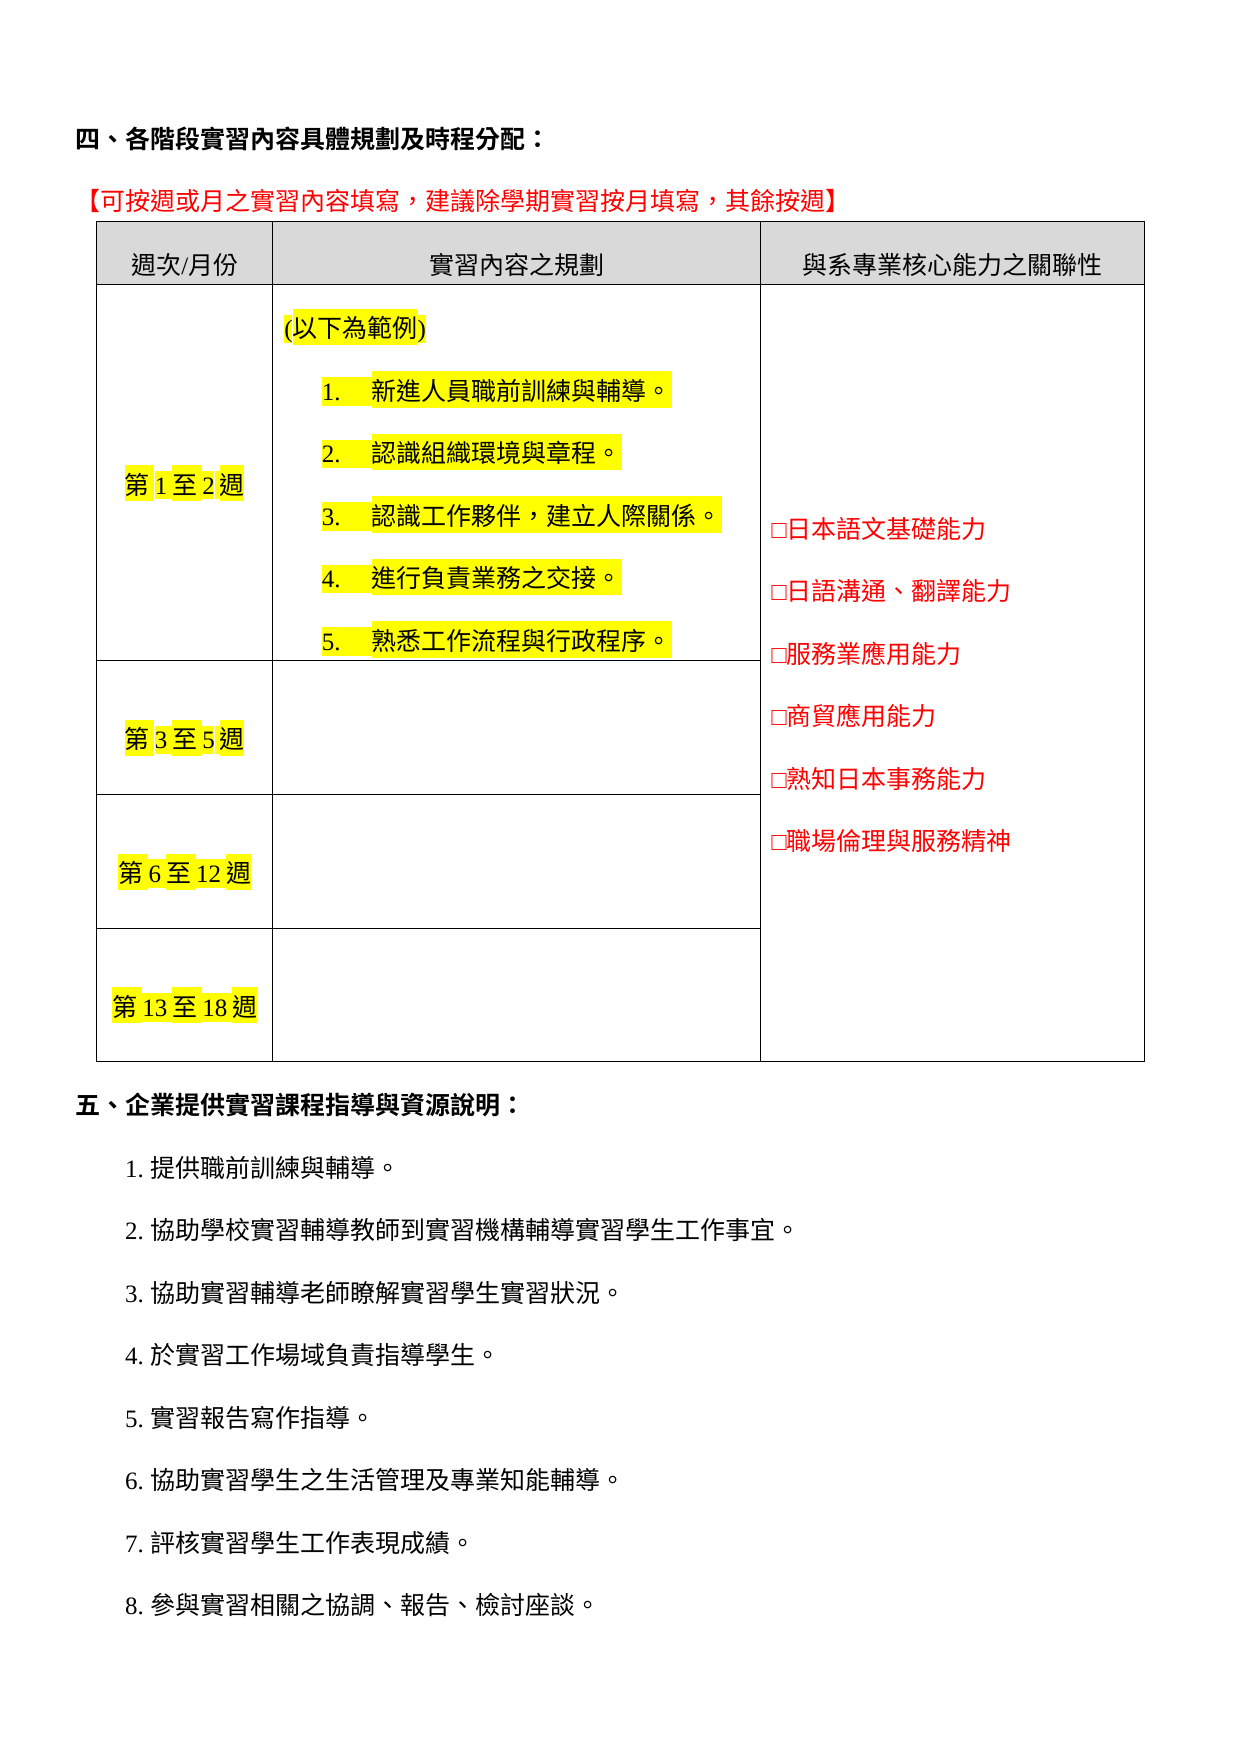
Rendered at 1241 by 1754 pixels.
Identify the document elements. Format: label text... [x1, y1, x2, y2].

table_header 與系專業核心能力之關聯性 [761, 222, 1144, 284]
table_cell [273, 929, 760, 1061]
table_cell [273, 795, 760, 928]
table_cell [273, 661, 760, 794]
text 1. 提供職前訓練與輔導。 [125, 1125, 1165, 1187]
table_cell 第3至5週 [97, 661, 272, 794]
text 6. 協助實習學生之生活管理及專業知能輔導。 [125, 1437, 1165, 1500]
text 4. 於實習工作場域負責指導學生。 [125, 1312, 1165, 1375]
table_cell □日本語文基礎能力 □日語溝通、翻譯能力 □服務業應用能力 □商貿應用能力 □熟知日本事務能力 □職場倫理與服務精神 [761, 285, 1144, 1061]
text 五、企業提供實習課程指導與資源說明： [75, 1062, 1165, 1125]
table_cell 第1至2週 [97, 285, 272, 660]
table_header 週次/月份 [97, 222, 272, 284]
table_header 實習內容之規劃 [273, 222, 760, 284]
text 四、各階段實習內容具體規劃及時程分配： [75, 96, 1165, 158]
table_cell 第13至18週 [97, 929, 272, 1061]
table_cell (以下為範例) 新進人員職前訓練與輔導。 認識組織環境與章程。 認識工作夥伴，建立人際關係。 進行負責業務之交接。 熟悉工作流程與行政程序。 [273, 285, 760, 660]
text 3. 協助實習輔導老師瞭解實習學生實習狀況。 [125, 1250, 1165, 1312]
text 8. 參與實習相關之協調、報告、檢討座談。 [125, 1562, 1165, 1625]
table_cell 第6至12週 [97, 795, 272, 928]
text 2. 協助學校實習輔導教師到實習機構輔導實習學生工作事宜。 [125, 1187, 1165, 1250]
text 【可按週或月之實習內容填寫，建議除學期實習按月填寫，其餘按週】 [75, 158, 1165, 221]
text 7. 評核實習學生工作表現成績。 [125, 1500, 1165, 1562]
text 5. 實習報告寫作指導。 [125, 1375, 1165, 1437]
